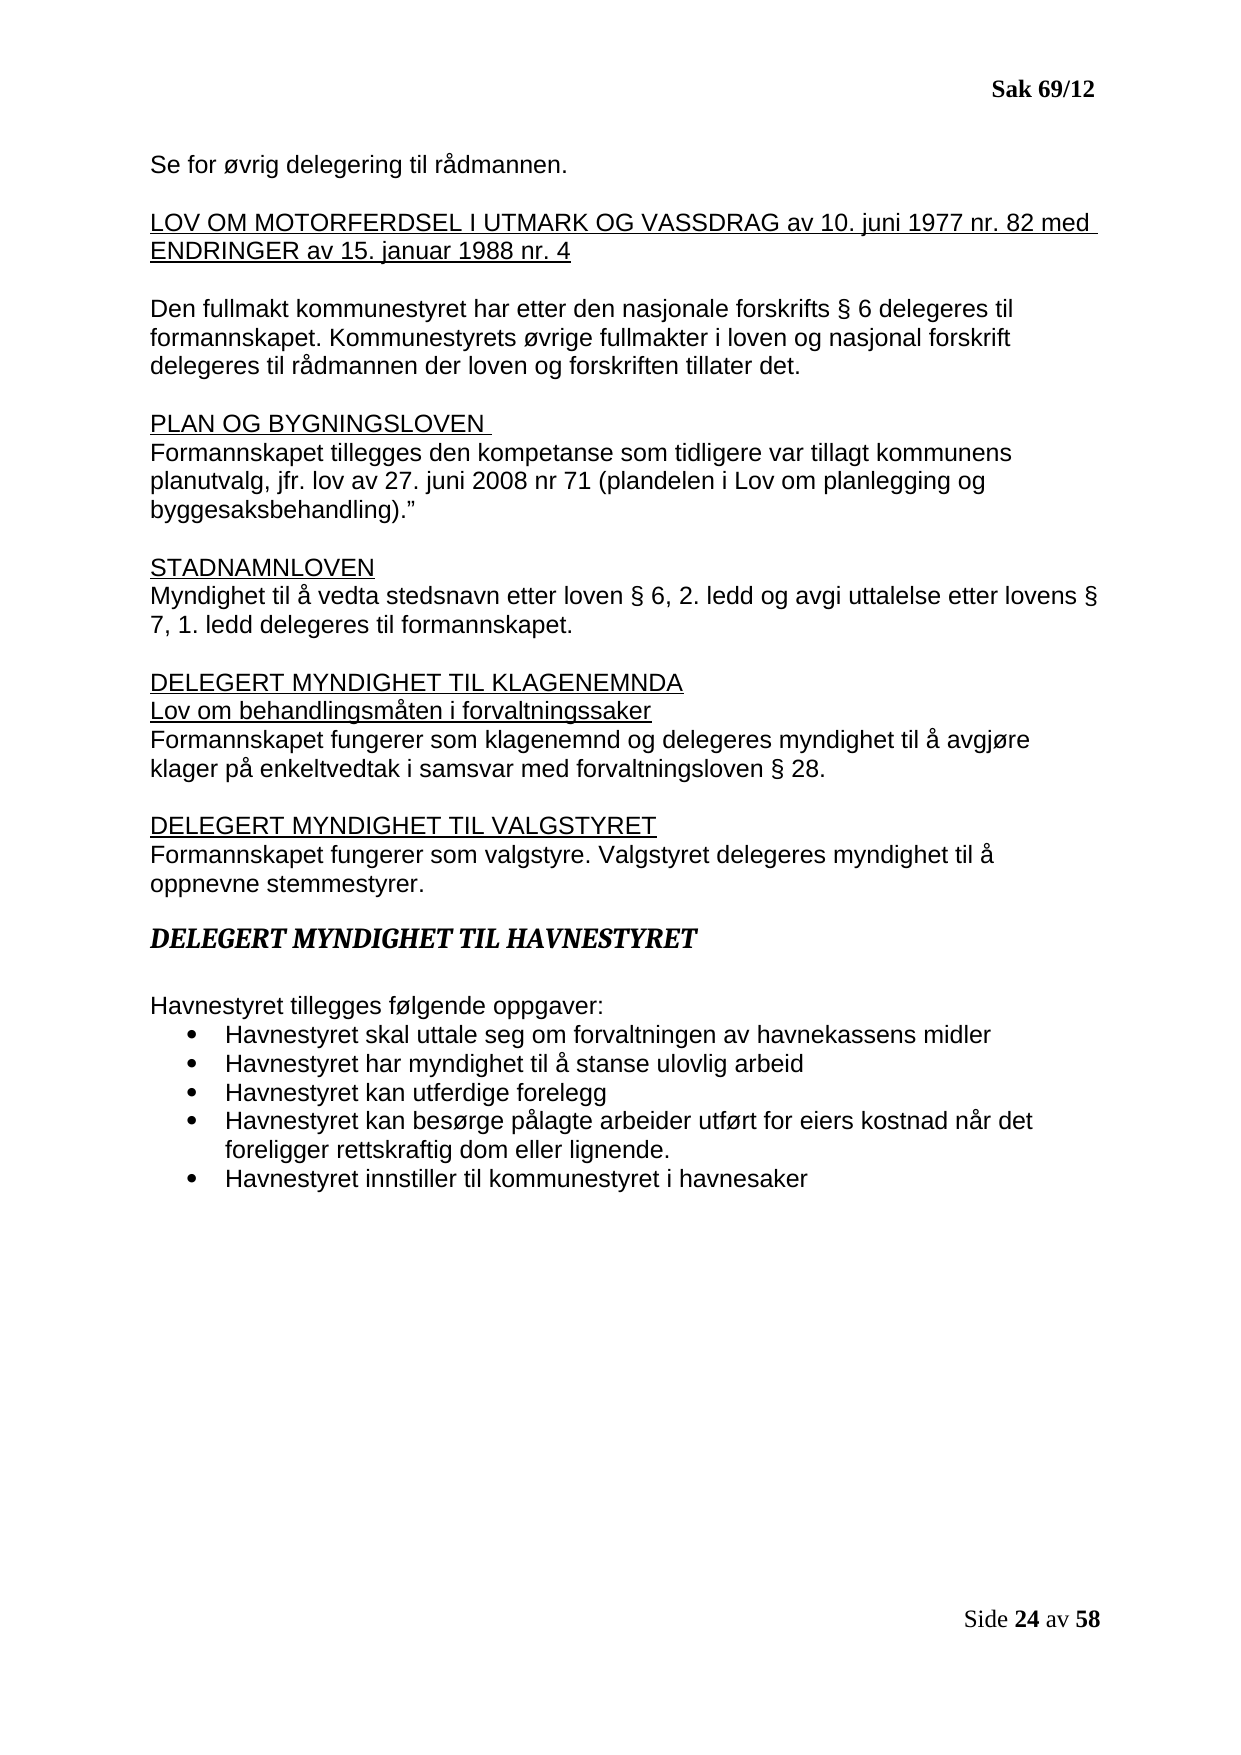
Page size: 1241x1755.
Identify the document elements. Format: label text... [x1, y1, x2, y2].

subtitle DELEGERT MYNDIGHET TIL HAVNESTYRET [150, 922, 1100, 956]
text Lov om behandlingsmåten i forvaltningssaker [150, 696, 1100, 725]
text LOV OM MOTORFERDSEL I UTMARK OG VASSDRAG av 10. juni 1977 nr. 82 med ENDRINGER av 15. januar 1988 nr. 4 [150, 207, 1100, 265]
list Havnestyret har myndighet til å stanse ulovlig arbeid [187, 1049, 1100, 1077]
list Havnestyret kan utferdige forelegg [187, 1077, 1100, 1106]
text Se for øvrig delegering til rådmannen. [150, 150, 1100, 179]
text STADNAMNLOVEN [150, 552, 1100, 581]
text DELEGERT MYNDIGHET TIL VALGSTYRET [150, 811, 1100, 840]
text Den fullmakt kommunestyret har etter den nasjonale forskrifts § 6 delegeres til formannskapet. Kommunestyrets øvrige fullmakter i loven og nasjonal forskrift delegeres til rådmannen der loven og forskriften tillater det. [150, 294, 1100, 380]
text Formannskapet fungerer som klagenemnd og delegeres myndighet til å avgjøre klager på enkeltvedtak i samsvar med forvaltningsloven § 28. [150, 725, 1100, 782]
text Formannskapet fungerer som valgstyre. Valgstyret delegeres myndighet til å oppnevne stemmestyrer. [150, 840, 1100, 897]
text Formannskapet tillegges den kompetanse som tidligere var tillagt kommunens planutvalg, jfr. lov av 27. juni 2008 nr 71 (plandelen i Lov om planlegging og byggesaksbehandling).” [150, 437, 1100, 524]
text Myndighet til å vedta stedsnavn etter loven § 6, 2. ledd og avgi uttalelse etter lovens § 7, 1. ledd delegeres til formannskapet. [150, 581, 1100, 639]
text Havnestyret tillegges følgende oppgaver: [150, 991, 1100, 1020]
text PLAN OG BYGNINGSLOVEN [150, 409, 1100, 437]
list Havnestyret innstiller til kommunestyret i havnesaker [187, 1164, 1100, 1193]
list Havnestyret kan besørge pålagte arbeider utført for eiers kostnad når det foreligger rettskraftig dom eller lignende. [187, 1106, 1100, 1164]
list Havnestyret skal uttale seg om forvaltningen av havnekassens midler [187, 1020, 1100, 1049]
text DELEGERT MYNDIGHET TIL KLAGENEMNDA [150, 667, 1100, 696]
